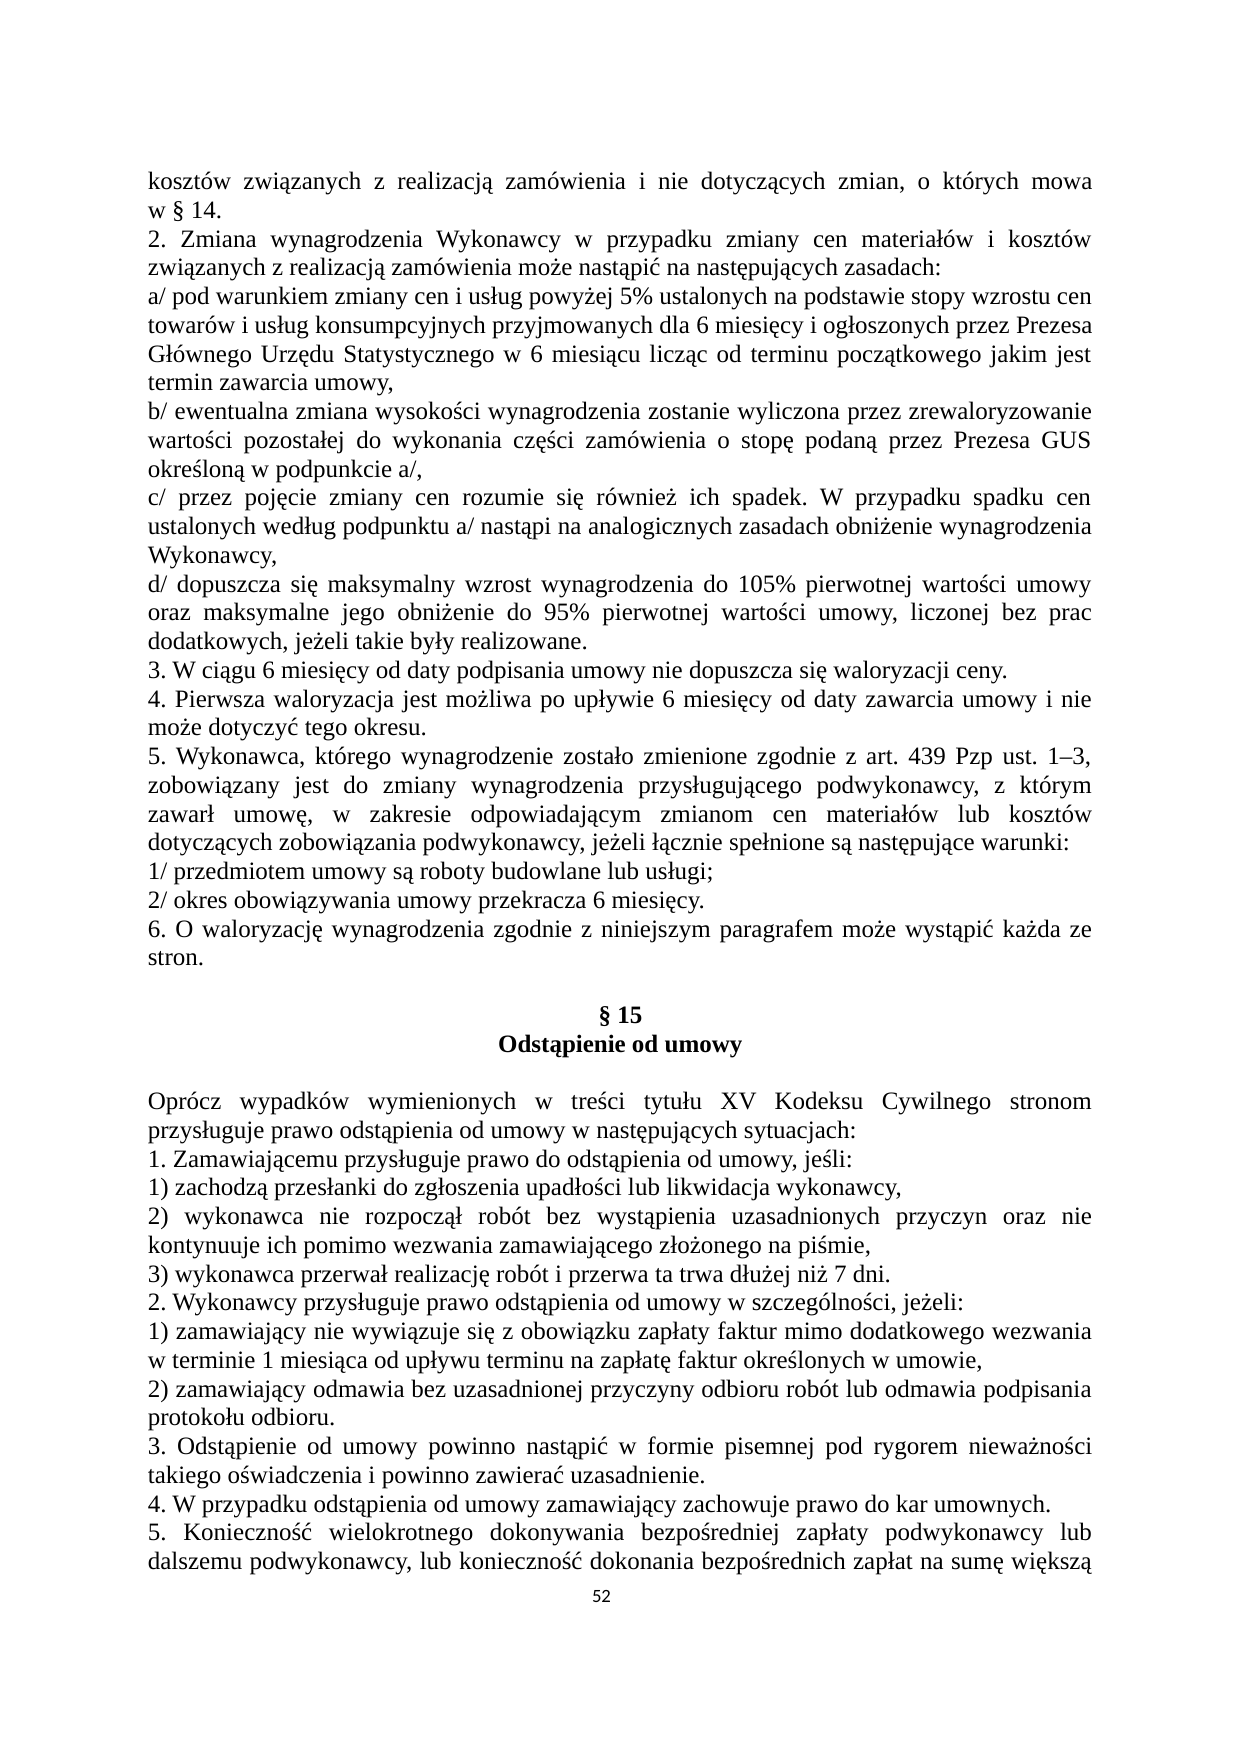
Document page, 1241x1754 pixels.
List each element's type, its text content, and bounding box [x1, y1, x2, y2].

text 1/ przedmiotem umowy są roboty budowlane lub usługi; [148, 856, 1093, 885]
text 1) zamawiający nie wywiązuje się z obowiązku zapłaty faktur mimo dodatkowego wezwania w terminie 1 miesiąca od upływu terminu na zapłatę faktur określonych w umowie, [148, 1316, 1093, 1374]
text 6. O waloryzację wynagrodzenia zgodnie z niniejszym paragrafem może wystąpić każda ze stron. [148, 914, 1093, 971]
text 5. Wykonawca, którego wynagrodzenie zostało zmienione zgodnie z art. 439 Pzp ust. 1–3, zobowiązany jest do zmiany wynagrodzenia przysługującego podwykonawcy, z którym zawarł umowę, w zakresie odpowiadającym zmianom cen materiałów lub kosztów dotyczących zobowiązania podwykonawcy, jeżeli łącznie spełnione są następujące warunki: [148, 741, 1093, 856]
text 5. Konieczność wielokrotnego dokonywania bezpośredniej zapłaty podwykonawcy lub dalszemu podwykonawcy, lub konieczność dokonania bezpośrednich zapłat na sumę większą [148, 1517, 1093, 1575]
text § 15 [148, 1000, 1093, 1029]
text Odstąpienie od umowy [148, 1029, 1093, 1057]
text Oprócz wypadków wymienionych w treści tytułu XV Kodeksu Cywilnego stronom przysługuje prawo odstąpienia od umowy w następujących sytuacjach: [148, 1086, 1093, 1144]
text d/ dopuszcza się maksymalny wzrost wynagrodzenia do 105% pierwotnej wartości umowy oraz maksymalne jego obniżenie do 95% pierwotnej wartości umowy, liczonej bez prac dodatkowych, jeżeli takie były realizowane. [148, 569, 1093, 655]
text kosztów związanych z realizacją zamówienia i nie dotyczących zmian, o których mowa w § 14. [148, 166, 1093, 224]
text 2) zamawiający odmawia bez uzasadnionej przyczyny odbioru robót lub odmawia podpisania protokołu odbioru. [148, 1374, 1093, 1431]
text 3. W ciągu 6 miesięcy od daty podpisania umowy nie dopuszcza się waloryzacji ceny. [148, 655, 1093, 684]
text a/ pod warunkiem zmiany cen i usług powyżej 5% ustalonych na podstawie stopy wzrostu cen towarów i usług konsumpcyjnych przyjmowanych dla 6 miesięcy i ogłoszonych przez Prezesa Głównego Urzędu Statystycznego w 6 miesiącu licząc od terminu początkowego jakim jest termin zawarcia umowy, [148, 281, 1093, 396]
text 4. Pierwsza waloryzacja jest możliwa po upływie 6 miesięcy od daty zawarcia umowy i nie może dotyczyć tego okresu. [148, 684, 1093, 741]
text 3) wykonawca przerwał realizację robót i przerwa ta trwa dłużej niż 7 dni. [148, 1259, 1093, 1287]
text 4. W przypadku odstąpienia od umowy zamawiający zachowuje prawo do kar umownych. [148, 1489, 1093, 1517]
text 2. Wykonawcy przysługuje prawo odstąpienia od umowy w szczególności, jeżeli: [148, 1287, 1093, 1316]
text 2. Zmiana wynagrodzenia Wykonawcy w przypadku zmiany cen materiałów i kosztów związanych z realizacją zamówienia może nastąpić na następujących zasadach: [148, 224, 1093, 281]
text 3. Odstąpienie od umowy powinno nastąpić w formie pisemnej pod rygorem nieważności takiego oświadczenia i powinno zawierać uzasadnienie. [148, 1431, 1093, 1489]
text 2) wykonawca nie rozpoczął robót bez wystąpienia uzasadnionych przyczyn oraz nie kontynuuje ich pomimo wezwania zamawiającego złożonego na piśmie, [148, 1201, 1093, 1259]
text c/ przez pojęcie zmiany cen rozumie się również ich spadek. W przypadku spadku cen ustalonych według podpunktu a/ nastąpi na analogicznych zasadach obniżenie wynagrodzenia Wykonawcy, [148, 482, 1093, 569]
text 1) zachodzą przesłanki do zgłoszenia upadłości lub likwidacja wykonawcy, [148, 1172, 1093, 1201]
text b/ ewentualna zmiana wysokości wynagrodzenia zostanie wyliczona przez zrewaloryzowanie wartości pozostałej do wykonania części zamówienia o stopę podaną przez Prezesa GUS określoną w podpunkcie a/, [148, 396, 1093, 482]
text 2/ okres obowiązywania umowy przekracza 6 miesięcy. [148, 885, 1093, 914]
text 1. Zamawiającemu przysługuje prawo do odstąpienia od umowy, jeśli: [148, 1144, 1093, 1172]
